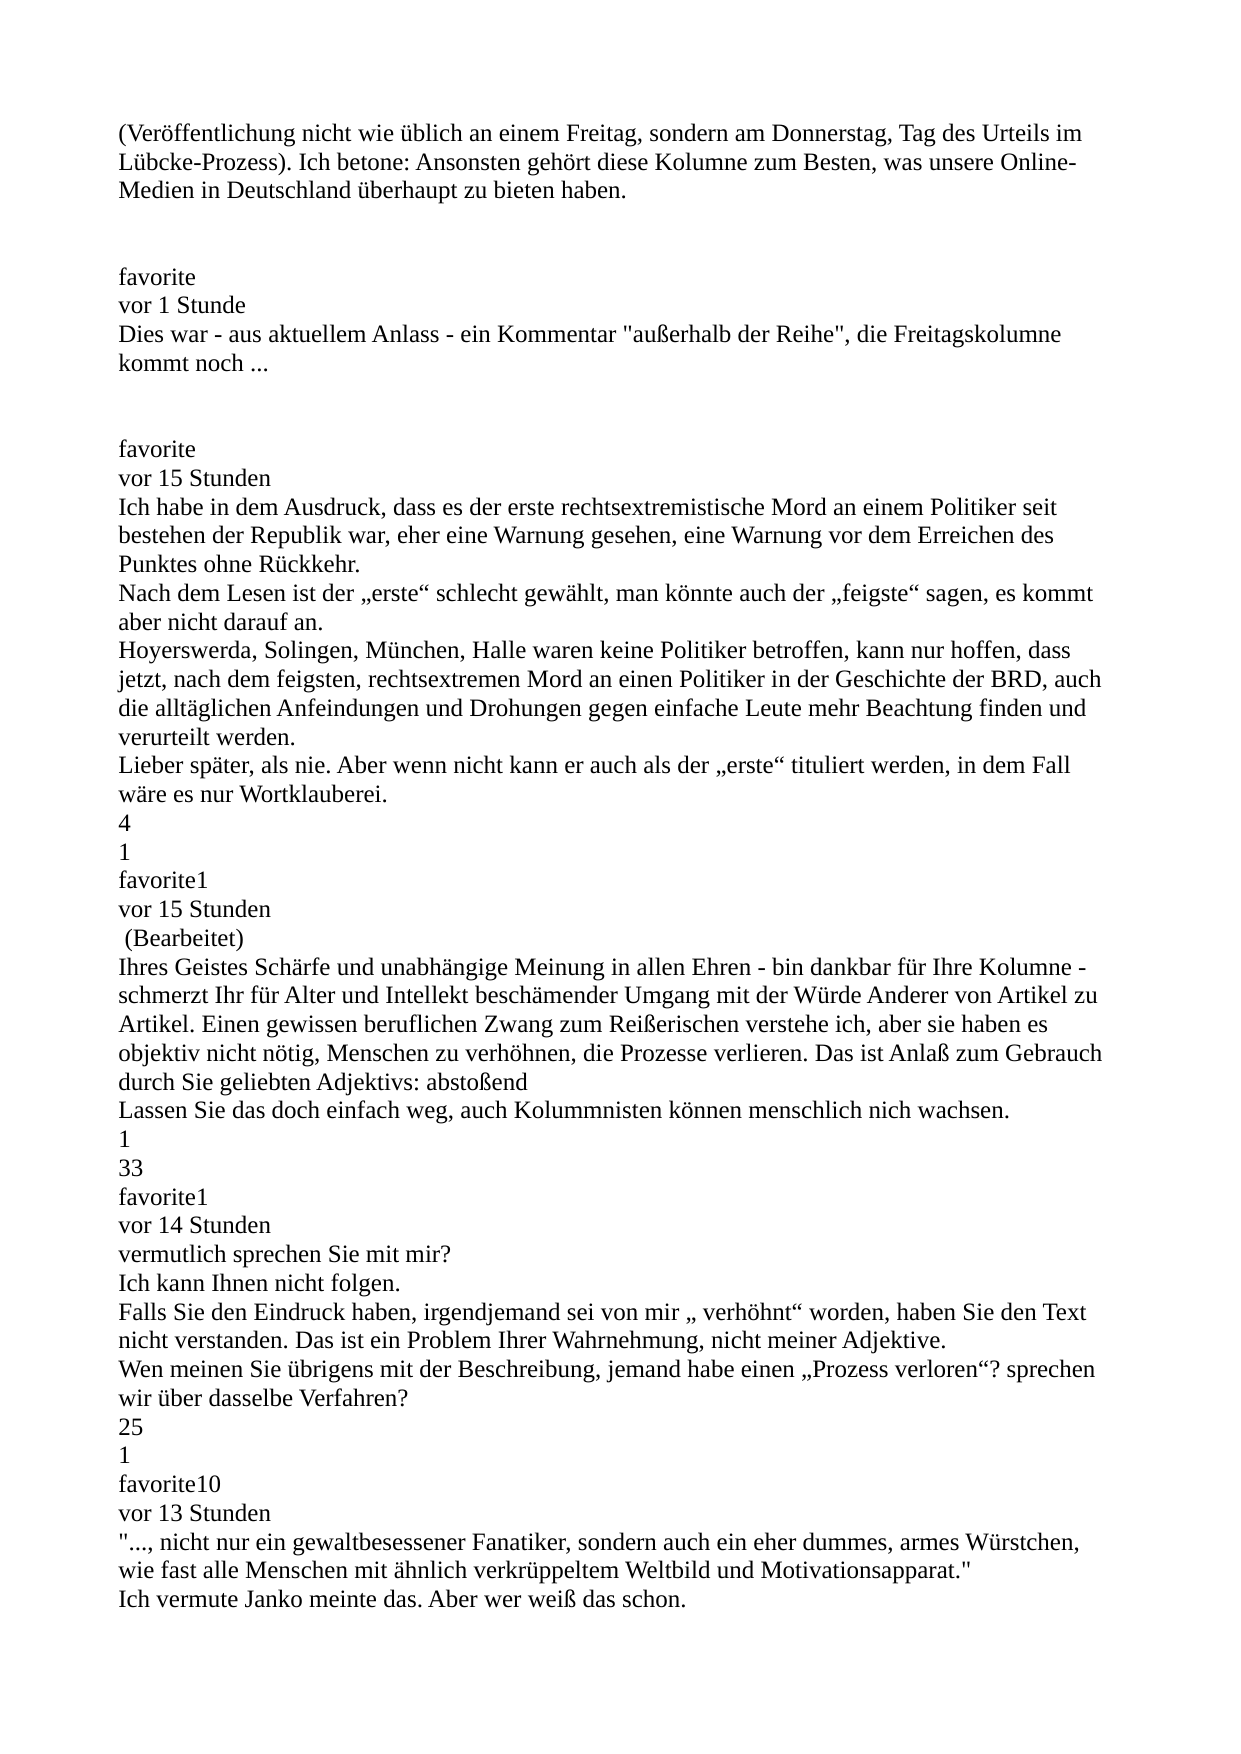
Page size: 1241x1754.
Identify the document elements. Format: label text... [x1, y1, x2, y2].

text favorite1 [118, 866, 1122, 894]
text Lassen Sie das doch einfach weg, auch Kolummnisten können menschlich nich wachsen. [118, 1096, 1122, 1124]
text favorite [118, 434, 1122, 463]
text Lieber später, als nie. Aber wenn nicht kann er auch als der „erste“ tituliert werden, in dem Fall wäre es nur Wortklauberei. [118, 751, 1122, 808]
text Falls Sie den Eindruck haben, irgendjemand sei von mir „ verhöhnt“ worden, haben Sie den Text nicht verstanden. Das ist ein Problem Ihrer Wahrnehmung, nicht meiner Adjektive. [118, 1297, 1122, 1354]
text (Veröffentlichung nicht wie üblich an einem Freitag, sondern am Donnerstag, Tag des Urteils im Lübcke-Prozess). Ich betone: Ansonsten gehört diese Kolumne zum Besten, was unsere Online-Medien in Deutschland überhaupt zu bieten haben. [118, 118, 1122, 204]
text favorite1 [118, 1182, 1122, 1211]
text 4 [118, 808, 1122, 837]
text Ihres Geistes Schärfe und unabhängige Meinung in allen Ehren - bin dankbar für Ihre Kolumne - schmerzt Ihr für Alter und Intellekt beschämender Umgang mit der Würde Anderer von Artikel zu Artikel. Einen gewissen beruflichen Zwang zum Reißerischen verstehe ich, aber sie haben es objektiv nicht nötig, Menschen zu verhöhnen, die Prozesse verlieren. Das ist Anlaß zum Gebrauch durch Sie geliebten Adjektivs: abstoßend [118, 952, 1122, 1096]
text vermutlich sprechen Sie mit mir? [118, 1239, 1122, 1268]
text Nach dem Lesen ist der „erste“ schlecht gewählt, man könnte auch der „feigste“ sagen, es kommt aber nicht darauf an. [118, 578, 1122, 636]
text (Bearbeitet) [118, 923, 1122, 952]
text Ich habe in dem Ausdruck, dass es der erste rechtsextremistische Mord an einem Politiker seit bestehen der Republik war, eher eine Warnung gesehen, eine Warnung vor dem Erreichen des Punktes ohne Rückkehr. [118, 492, 1122, 578]
text 1 [118, 837, 1122, 866]
text Hoyerswerda, Solingen, München, Halle waren keine Politiker betroffen, kann nur hoffen, dass jetzt, nach dem feigsten, rechtsextremen Mord an einen Politiker in der Geschichte der BRD, auch die alltäglichen Anfeindungen und Drohungen gegen einfache Leute mehr Beachtung finden und verurteilt werden. [118, 636, 1122, 751]
text vor 1 Stunde [118, 291, 1122, 319]
text vor 13 Stunden [118, 1498, 1122, 1527]
text vor 14 Stunden [118, 1211, 1122, 1239]
text "..., nicht nur ein gewaltbesessener Fanatiker, sondern auch ein eher dummes, armes Würstchen, wie fast alle Menschen mit ähnlich verkrüppeltem Weltbild und Motivationsapparat." [118, 1527, 1122, 1584]
text Ich vermute Janko meinte das. Aber wer weiß das schon. [118, 1584, 1122, 1613]
text Wen meinen Sie übrigens mit der Beschreibung, jemand habe einen „Prozess verloren“? sprechen wir über dasselbe Verfahren? [118, 1354, 1122, 1412]
text favorite10 [118, 1469, 1122, 1498]
text Dies war - aus aktuellem Anlass - ein Kommentar "außerhalb der Reihe", die Freitagskolumne kommt noch ... [118, 319, 1122, 377]
text 1 [118, 1124, 1122, 1153]
text vor 15 Stunden [118, 463, 1122, 492]
text favorite [118, 262, 1122, 291]
text Ich kann Ihnen nicht folgen. [118, 1268, 1122, 1297]
text vor 15 Stunden [118, 894, 1122, 923]
text 25 [118, 1412, 1122, 1441]
text 1 [118, 1441, 1122, 1469]
text 33 [118, 1153, 1122, 1182]
